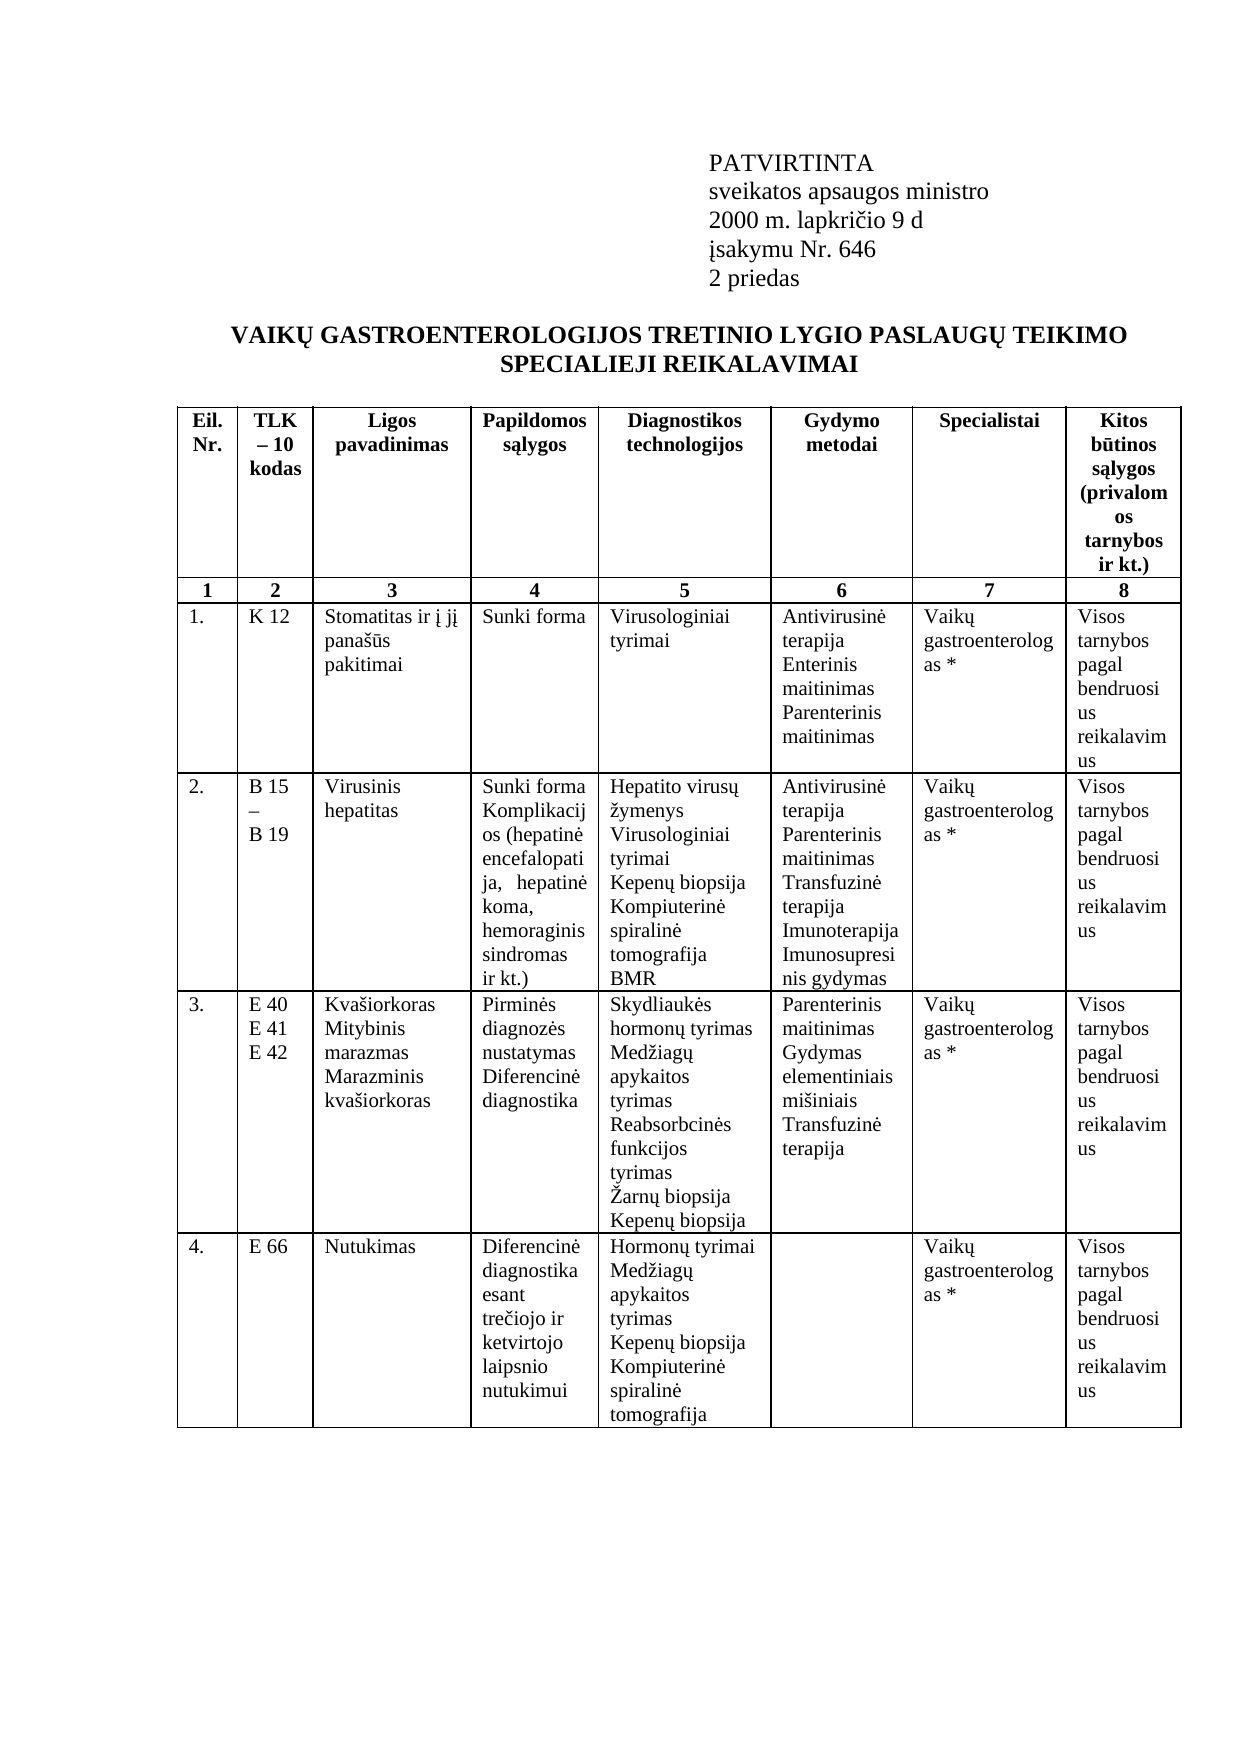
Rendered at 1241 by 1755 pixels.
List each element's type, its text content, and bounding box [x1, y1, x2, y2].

text 2000 m. lapkričio 9 d [177, 205, 1181, 234]
table_cell Visos tarnybos pagal bendruosius reikalavimus [1067, 992, 1180, 1232]
table_cell 3 [314, 578, 470, 602]
text įsakymu Nr. 646 [177, 234, 1181, 263]
table_cell [772, 1234, 912, 1426]
table_header TLK – 10 kodas [238, 408, 312, 576]
table_cell Sunki forma Komplikacijos (hepatinė encefalopatija, hepatinė koma, hemoraginis sindromas ir kt.) [472, 774, 598, 990]
table_cell 4 [472, 578, 598, 602]
table_cell Visos tarnybos pagal bendruosius reikalavimus [1067, 604, 1180, 772]
table_cell Pirminės diagnozės nustatymas Diferencinė diagnostika [472, 992, 598, 1232]
table_cell E 66 [238, 1234, 312, 1426]
table_cell Skydliaukės hormonų tyrimas Medžiagų apykaitos tyrimas Reabsorbcinės funkcijos tyrimas Žarnų biopsija Kepenų biopsija [599, 992, 770, 1232]
table_cell Nutukimas [314, 1234, 470, 1426]
text sveikatos apsaugos ministro [177, 176, 1181, 205]
table_cell 2. [178, 774, 237, 990]
table_cell Kvašiorkoras Mitybinis marazmas Marazminis kvašiorkoras [314, 992, 470, 1232]
table_cell Visos tarnybos pagal bendruosius reikalavimus [1067, 1234, 1180, 1426]
table_cell 7 [913, 578, 1065, 602]
table_cell Sunki forma [472, 604, 598, 772]
table_cell 5 [599, 578, 770, 602]
table_cell Diferencinė diagnostika esant trečiojo ir ketvirtojo laipsnio nutukimui [472, 1234, 598, 1426]
table_header Kitos būtinos sąlygos (privalomos tarnybos ir kt.) [1067, 408, 1180, 576]
table_cell Antivirusinė terapija Parenterinis maitinimas Transfuzinė terapija Imunoterapija Imunosupresinis gydymas [772, 774, 912, 990]
table_cell Parenterinis maitinimas Gydymas elementiniais mišiniais Transfuzinė terapija [772, 992, 912, 1232]
table_cell B 15 – B 19 [238, 774, 312, 990]
table_header Eil. Nr. [178, 408, 237, 576]
table_header Papildomos sąlygos [472, 408, 598, 576]
table_cell Vaikų gastroenterologas * [913, 1234, 1065, 1426]
table_cell Virusinis hepatitas [314, 774, 470, 990]
table_cell 8 [1067, 578, 1180, 602]
table_header Gydymo metodai [772, 408, 912, 576]
table_cell Vaikų gastroenterologas * [913, 992, 1065, 1232]
table_cell 2 [238, 578, 312, 602]
table_cell Vaikų gastroenterologas * [913, 774, 1065, 990]
table_cell Virusologiniai tyrimai [599, 604, 770, 772]
table_cell 6 [772, 578, 912, 602]
table_cell 1. [178, 604, 237, 772]
text 2 priedas [177, 263, 1181, 291]
table_cell Hormonų tyrimai Medžiagų apykaitos tyrimas Kepenų biopsija Kompiuterinė spiralinė tomografija [599, 1234, 770, 1426]
table_cell 1 [178, 578, 237, 602]
text PATVIRTINTA [177, 148, 1181, 176]
text vaikų GASTROENTEROLOGIJOS TRETINIO LYGIO PASLAUGŲ TEIKIMO SPECIALIEJI REIKALAVIMAI [177, 320, 1181, 378]
table_cell 4. [178, 1234, 237, 1426]
table_cell Visos tarnybos pagal bendruosius reikalavimus [1067, 774, 1180, 990]
table_header Diagnostikos technologijos [599, 408, 770, 576]
table_header Specialistai [913, 408, 1065, 576]
table_cell Antivirusinė terapija Enterinis maitinimas Parenterinis maitinimas [772, 604, 912, 772]
table_cell Hepatito virusų žymenys Virusologiniai tyrimai Kepenų biopsija Kompiuterinė spiralinė tomografija BMR [599, 774, 770, 990]
table_cell K 12 [238, 604, 312, 772]
table_cell Vaikų gastroenterologas * [913, 604, 1065, 772]
table_cell 3. [178, 992, 237, 1232]
table_header Ligos pavadinimas [314, 408, 470, 576]
table_cell E 40 E 41 E 42 [238, 992, 312, 1232]
table_cell Stomatitas ir į jį panašūs pakitimai [314, 604, 470, 772]
